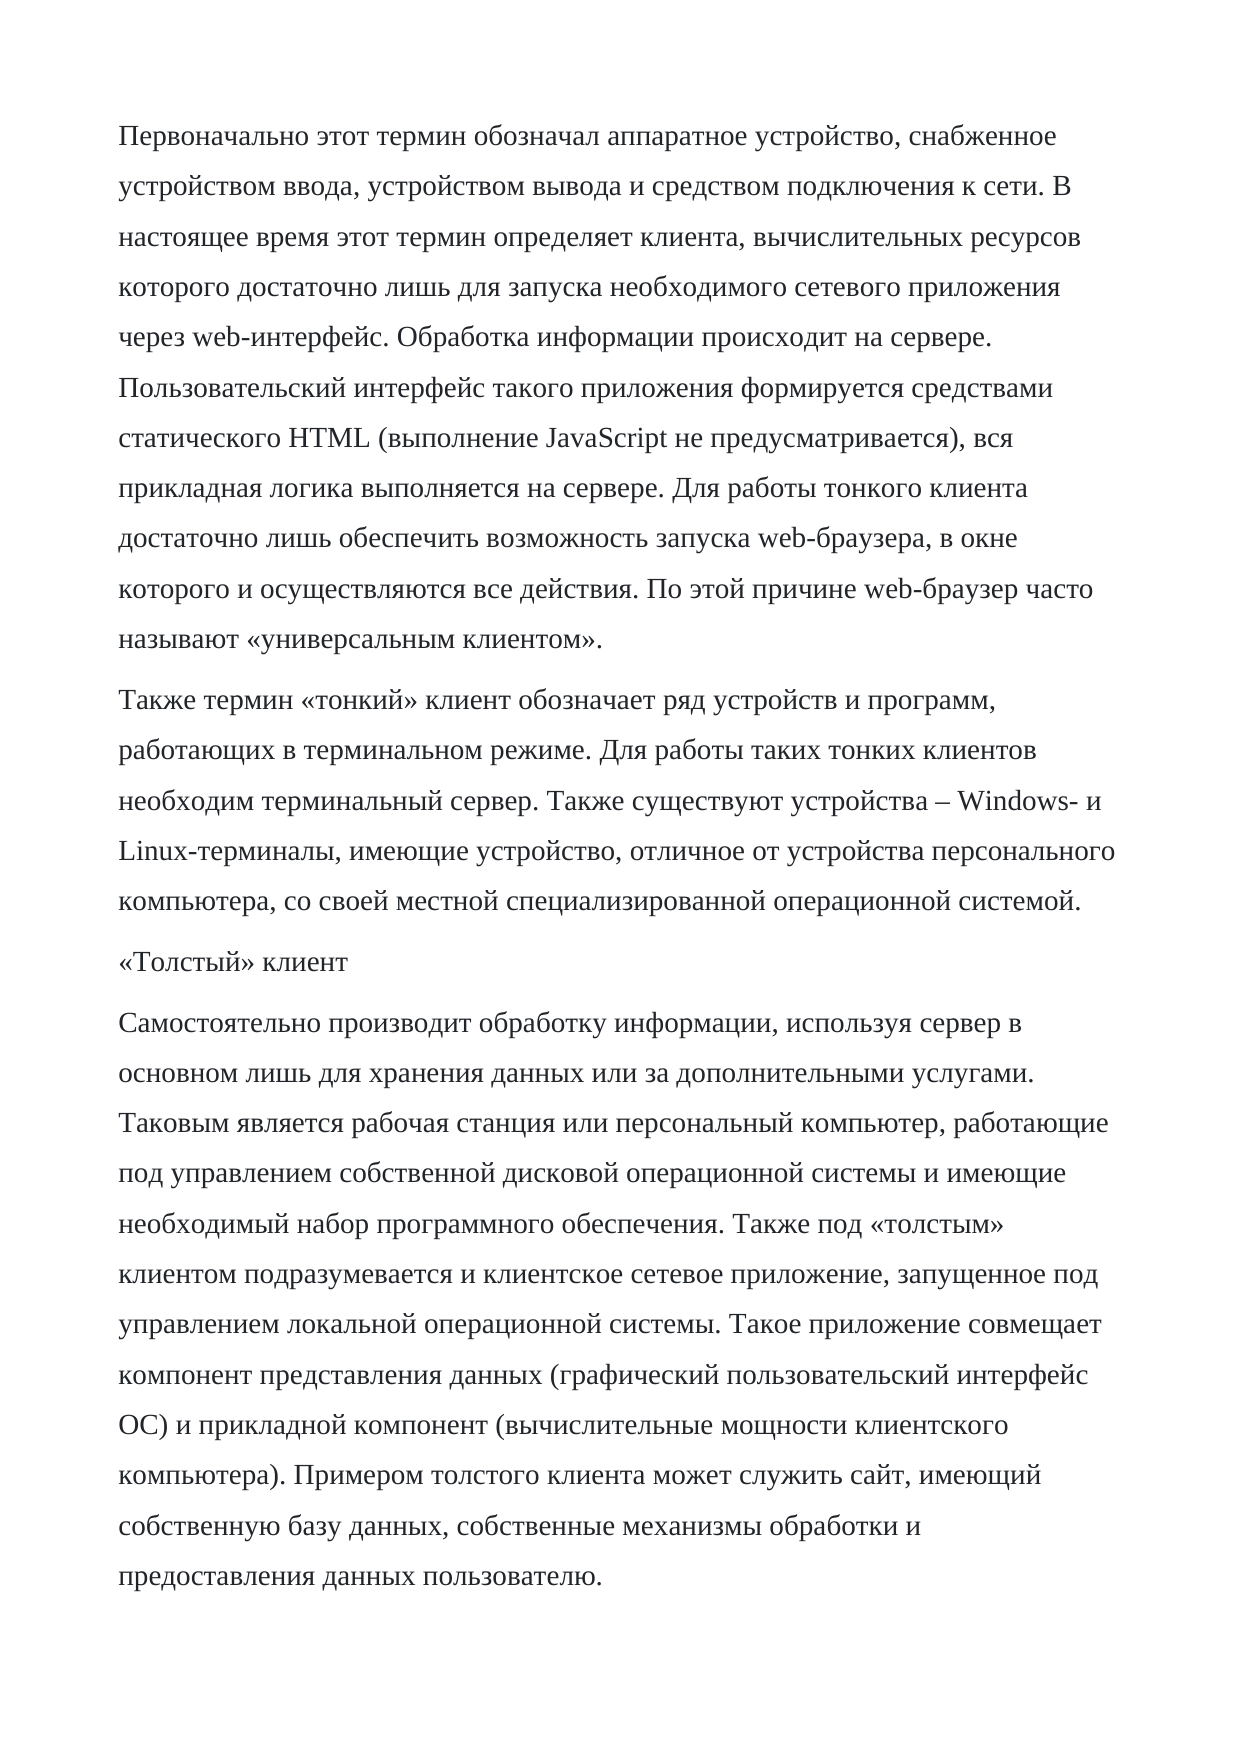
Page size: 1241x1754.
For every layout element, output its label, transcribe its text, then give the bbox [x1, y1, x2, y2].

text Первоначально этот термин обозначал аппаратное устройство, снабженное устройством ввода, устройством вывода и средством подключения к сети. В настоящее время этот термин определяет клиента, вычислительных ресурсов которого достаточно лишь для запуска необходимого сетевого приложения через web-интерфейс. Обработка информации происходит на сервере. Пользовательский интерфейс такого приложения формируется средствами статического HTML (выполнение JavaScript не предусматривается), вся прикладная логика выполняется на сервере. Для работы тонкого клиента достаточно лишь обеспечить возможность запуска web-браузера, в окне которого и осуществляются все действия. По этой причине web-браузер часто называют «универсальным клиентом». [118, 118, 1122, 655]
text Также термин «тонкий» клиент обозначает ряд устройств и программ, работающих в терминальном режиме. Для работы таких тонких клиентов необходим терминальный сервер. Также существуют устройства – Windows- и Linux-терминалы, имеющие устройство, отличное от устройства персонального компьютера, со своей местной специализированной операционной системой. [118, 682, 1122, 917]
text «Толстый» клиент [118, 944, 1122, 977]
text Самостоятельно производит обработку информации, используя сервер в основном лишь для хранения данных или за дополнительными услугами. Таковым является рабочая станция или персональный компьютер, работающие под управлением собственной дисковой операционной системы и имеющие необходимый набор программного обеспечения. Также под «толстым» клиентом подразумевается и клиентское сетевое приложение, запущенное под управлением локальной операционной системы. Такое приложение совмещает компонент представления данных (графический пользовательский интерфейс ОС) и прикладной компонент (вычислительные мощности клиентского компьютера). Примером толстого клиента может служить сайт, имеющий собственную базу данных, собственные механизмы обработки и предоставления данных пользователю. [118, 1005, 1122, 1592]
